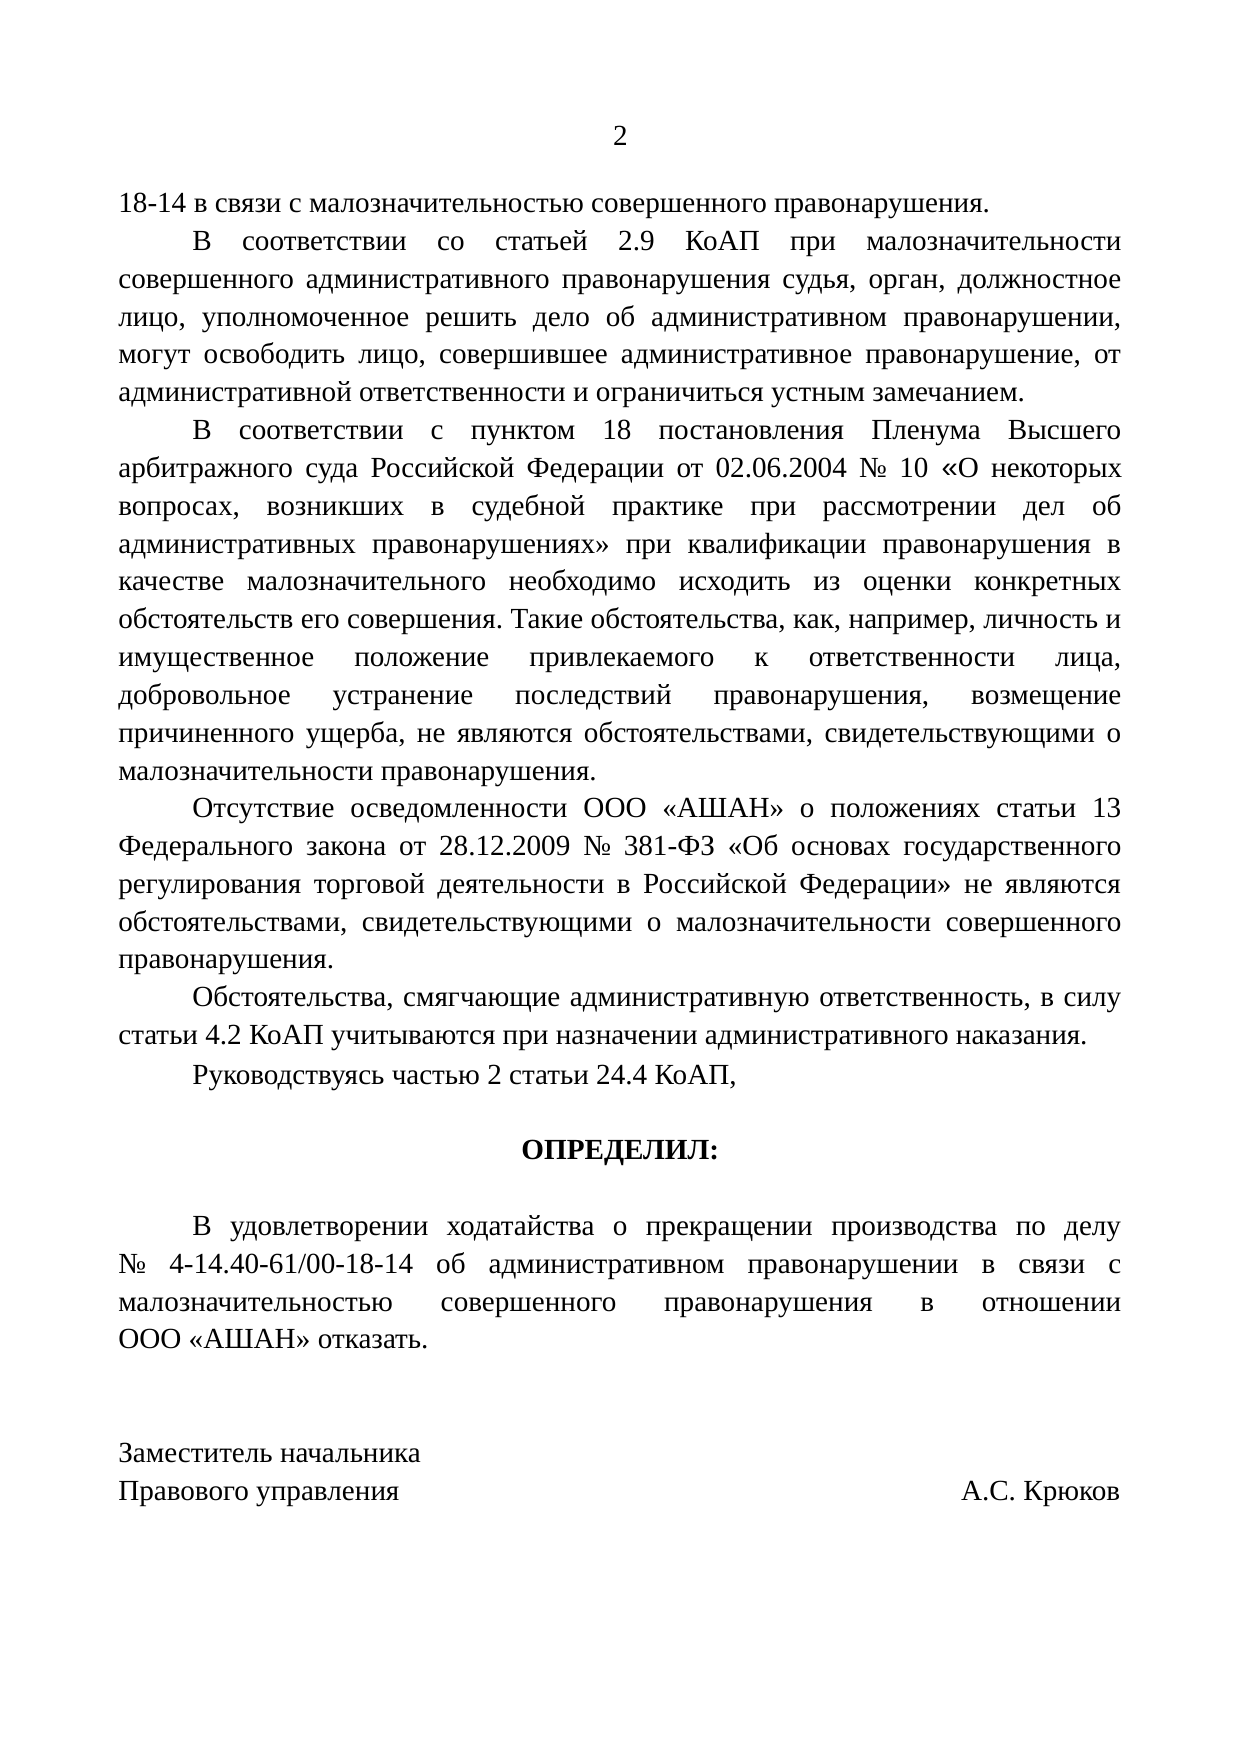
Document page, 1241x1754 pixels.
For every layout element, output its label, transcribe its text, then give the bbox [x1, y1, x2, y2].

text ОПРЕДЕЛИЛ: [118, 1128, 1122, 1166]
text В удовлетворении ходатайства о прекращении производства по делу № 4-14.40-61/00-18-14 об административном правонарушении в связи с малозначительностью совершенного правонарушения в отношении ООО «АШАН» отказать. [118, 1204, 1122, 1355]
text Отсутствие осведомленности ООО «АШАН» о положениях статьи 13 Федерального закона от 28.12.2009 № 381-ФЗ «Об основах государственного регулирования торговой деятельности в Российской Федерации» не являются обстоятельствами, свидетельствующими о малозначительности совершенного правонарушения. [118, 786, 1122, 975]
text В соответствии со статьей 2.9 КоАП при малозначительности совершенного административного правонарушения судья, орган, должностное лицо, уполномоченное решить дело об административном правонарушении, могут освободить лицо, совершившее административное правонарушение, от административной ответственности и ограничиться устным замечанием. [118, 219, 1122, 408]
text Обстоятельства, смягчающие административную ответственность, в силу статьи 4.2 КоАП учитываются при назначении административного наказания. [118, 975, 1122, 1051]
text Правового управления А.С. Крюков [118, 1468, 1122, 1506]
text В соответствии с пунктом 18 постановления Пленума Высшего арбитражного суда Российской Федерации от 02.06.2004 № 10 «О некоторых вопросах, возникших в судебной практике при рассмотрении дел об административных правонарушениях» при квалификации правонарушения в качестве малозначительного необходимо исходить из оценки конкретных обстоятельств его совершения. Такие обстоятельства, как, например, личность и имущественное положение привлекаемого к ответственности лица, добровольное устранение последствий правонарушения, возмещение причиненного ущерба, не являются обстоятельствами, свидетельствующими о малозначительности правонарушения. [118, 408, 1122, 786]
text Заместитель начальника [118, 1431, 1122, 1468]
text 18-14 в связи с малозначительностью совершенного правонарушения. [118, 181, 1122, 219]
text Руководствуясь частью 2 статьи 24.4 КоАП, [118, 1051, 1122, 1090]
